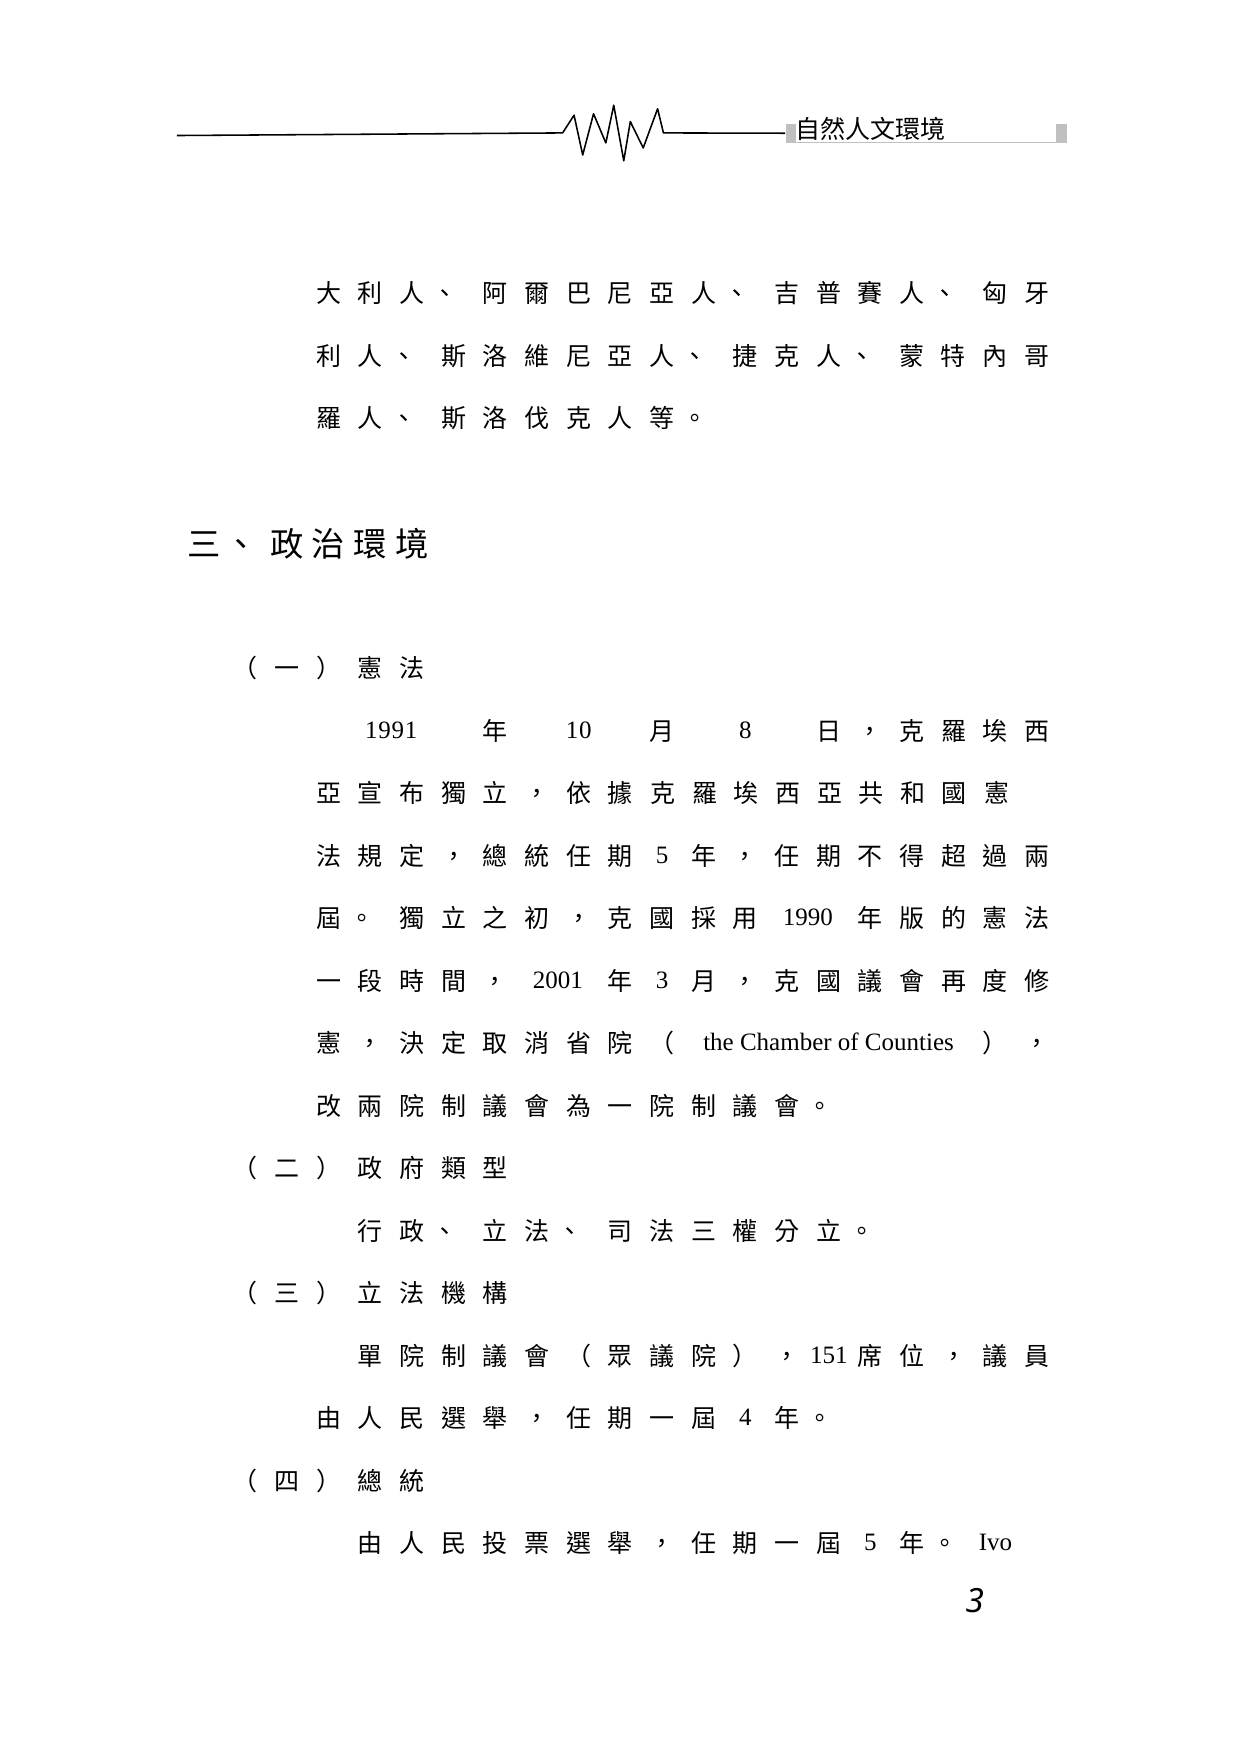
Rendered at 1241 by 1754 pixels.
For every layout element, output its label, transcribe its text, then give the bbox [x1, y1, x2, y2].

text 大利人、阿爾巴尼亞人、吉普賽人、匈牙利人、斯洛維尼亞人、捷克人、蒙特內哥羅人、斯洛伐克人等。 [281, 250, 1058, 438]
text 1991年10月8日，克羅埃西亞宣布獨立，依據克羅埃西亞共和國憲法規定，總統任期5年，任期不得超過兩屆。獨立之初，克國採用1990年版的憲法一段時間，2001年3月，克國議會再度修憲，決定取消省院（the Chamber of Counties），改兩院制議會為一院制議會。 [281, 688, 1058, 1125]
text 三、政治環境 [183, 500, 1058, 563]
text （三）立法機構 [207, 1250, 1058, 1313]
text （一）憲法 [207, 625, 1058, 688]
text 由人民投票選舉，任期一屆5年。Ivo [281, 1500, 1058, 1563]
text 行政、立法、司法三權分立。 [281, 1188, 1058, 1250]
text （二）政府類型 [207, 1125, 1058, 1188]
text （四）總統 [207, 1438, 1058, 1500]
text 單院制議會（眾議院），151席位，議員由人民選舉，任期一屆4年。 [281, 1313, 1058, 1438]
